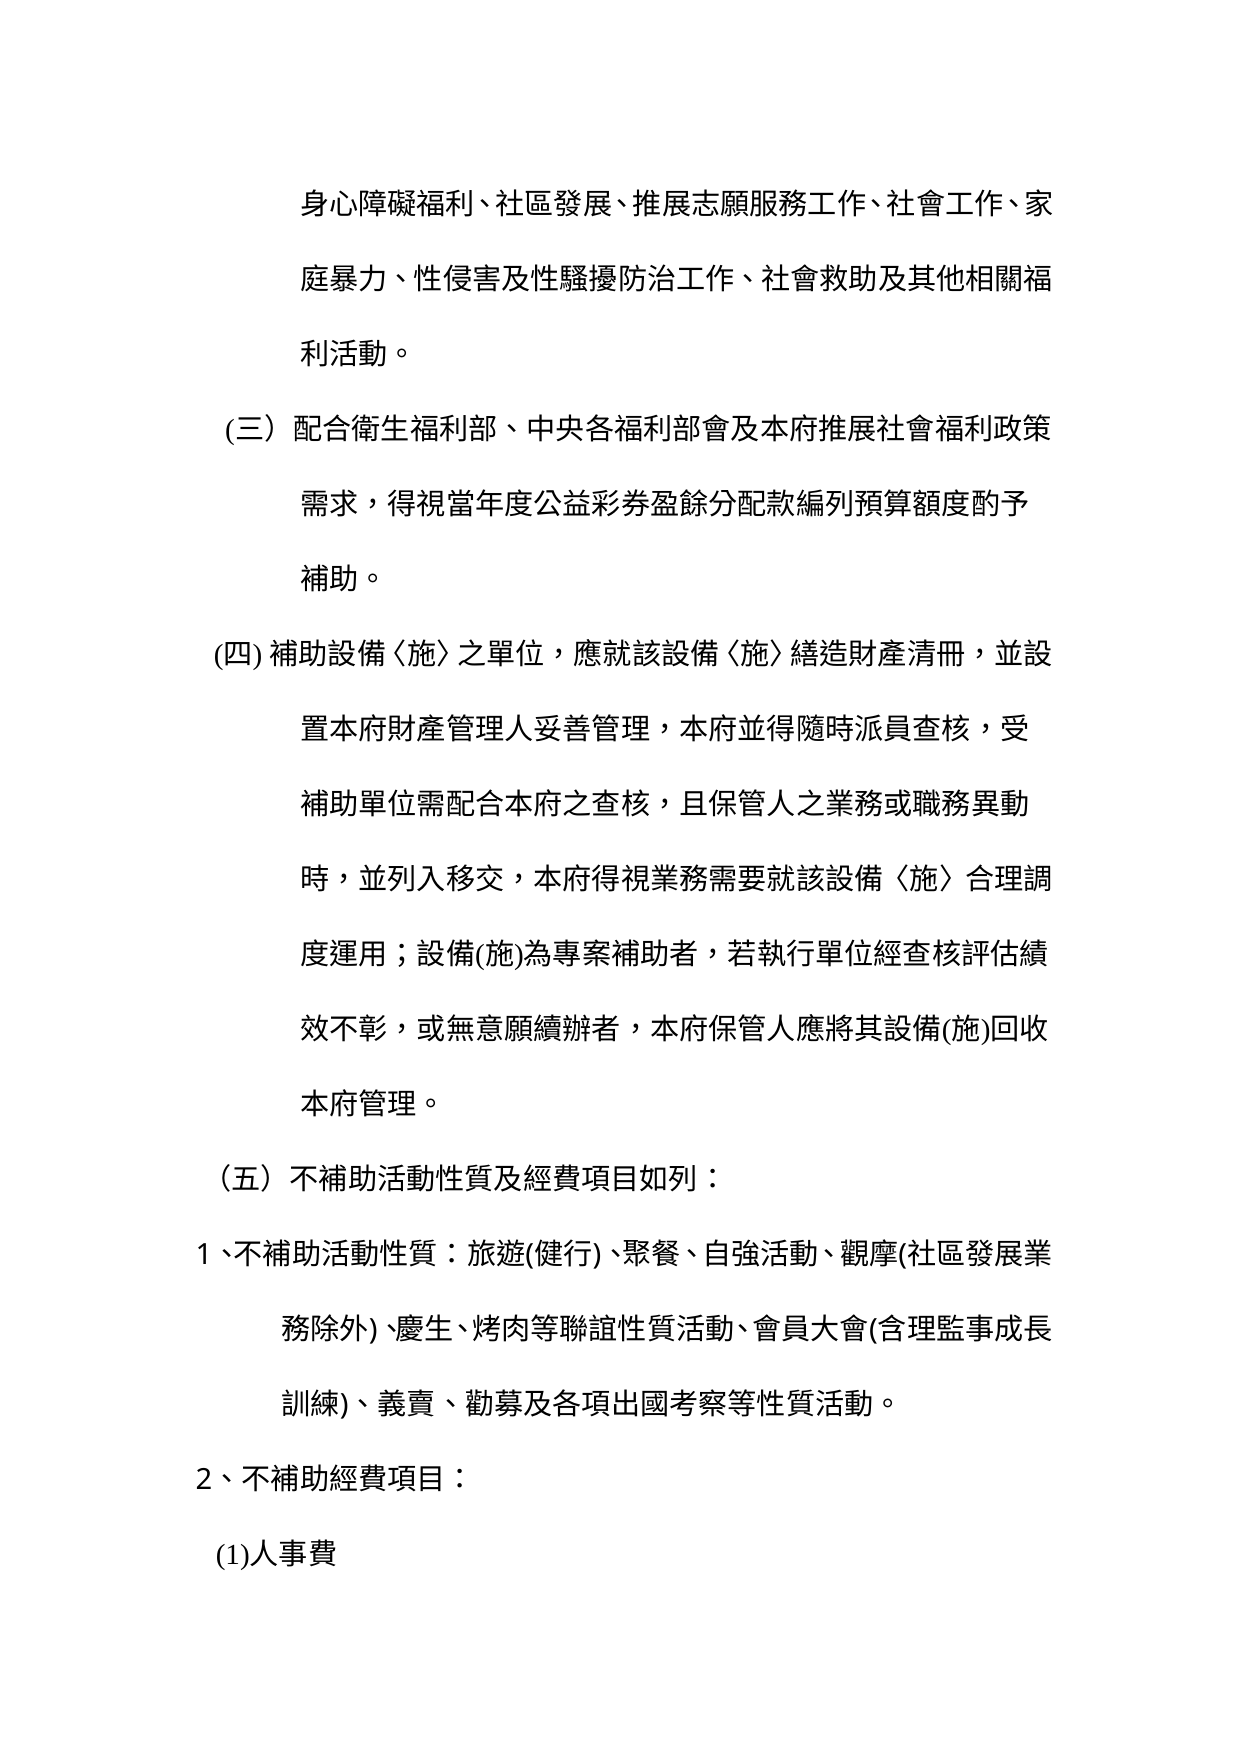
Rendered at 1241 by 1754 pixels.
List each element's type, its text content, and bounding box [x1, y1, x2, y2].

text 2、不補助經費項目： [150, 1439, 1053, 1514]
text (三）配合衛生福利部、中央各福利部會及本府推展社會福利政策需求，得視當年度公益彩券盈餘分配款編列預算額度酌予補助。 [225, 389, 1053, 614]
text (四) 補助設備〈施〉之單位，應就該設備〈施〉繕造財產清冊，並設置本府財產管理人妥善管理，本府並得隨時派員查核，受補助單位需配合本府之查核，且保管人之業務或職務異動時，並列入移交，本府得視業務需要就該設備〈施〉合理調度運用；設備(施)為專案補助者，若執行單位經查核評估績效不彰，或無意願續辦者，本府保管人應將其設備(施)回收本府管理。 [206, 614, 1053, 1139]
text (1)人事費 [150, 1514, 1053, 1589]
text （五）不補助活動性質及經費項目如列： [187, 1139, 1053, 1214]
text (二) 補助辦理內容為現行社會福利法規規範所需執行之社會福利服務，如婦女福利、兒童及少年福利及弱勢家庭、老人福利、身心障礙福利、社區發展、推展志願服務工作、社會工作、家庭暴力、性侵害及性騷擾防治工作、社會救助及其他相關福利活動。 [225, 164, 1053, 389]
text 1、不補助活動性質：旅遊(健行)、聚餐、自強活動、觀摩(社區發展業務除外)、慶生、烤肉等聯誼性質活動、會員大會(含理監事成長訓練)、義賣、勸募及各項出國考察等性質活動。 [150, 1214, 1053, 1439]
